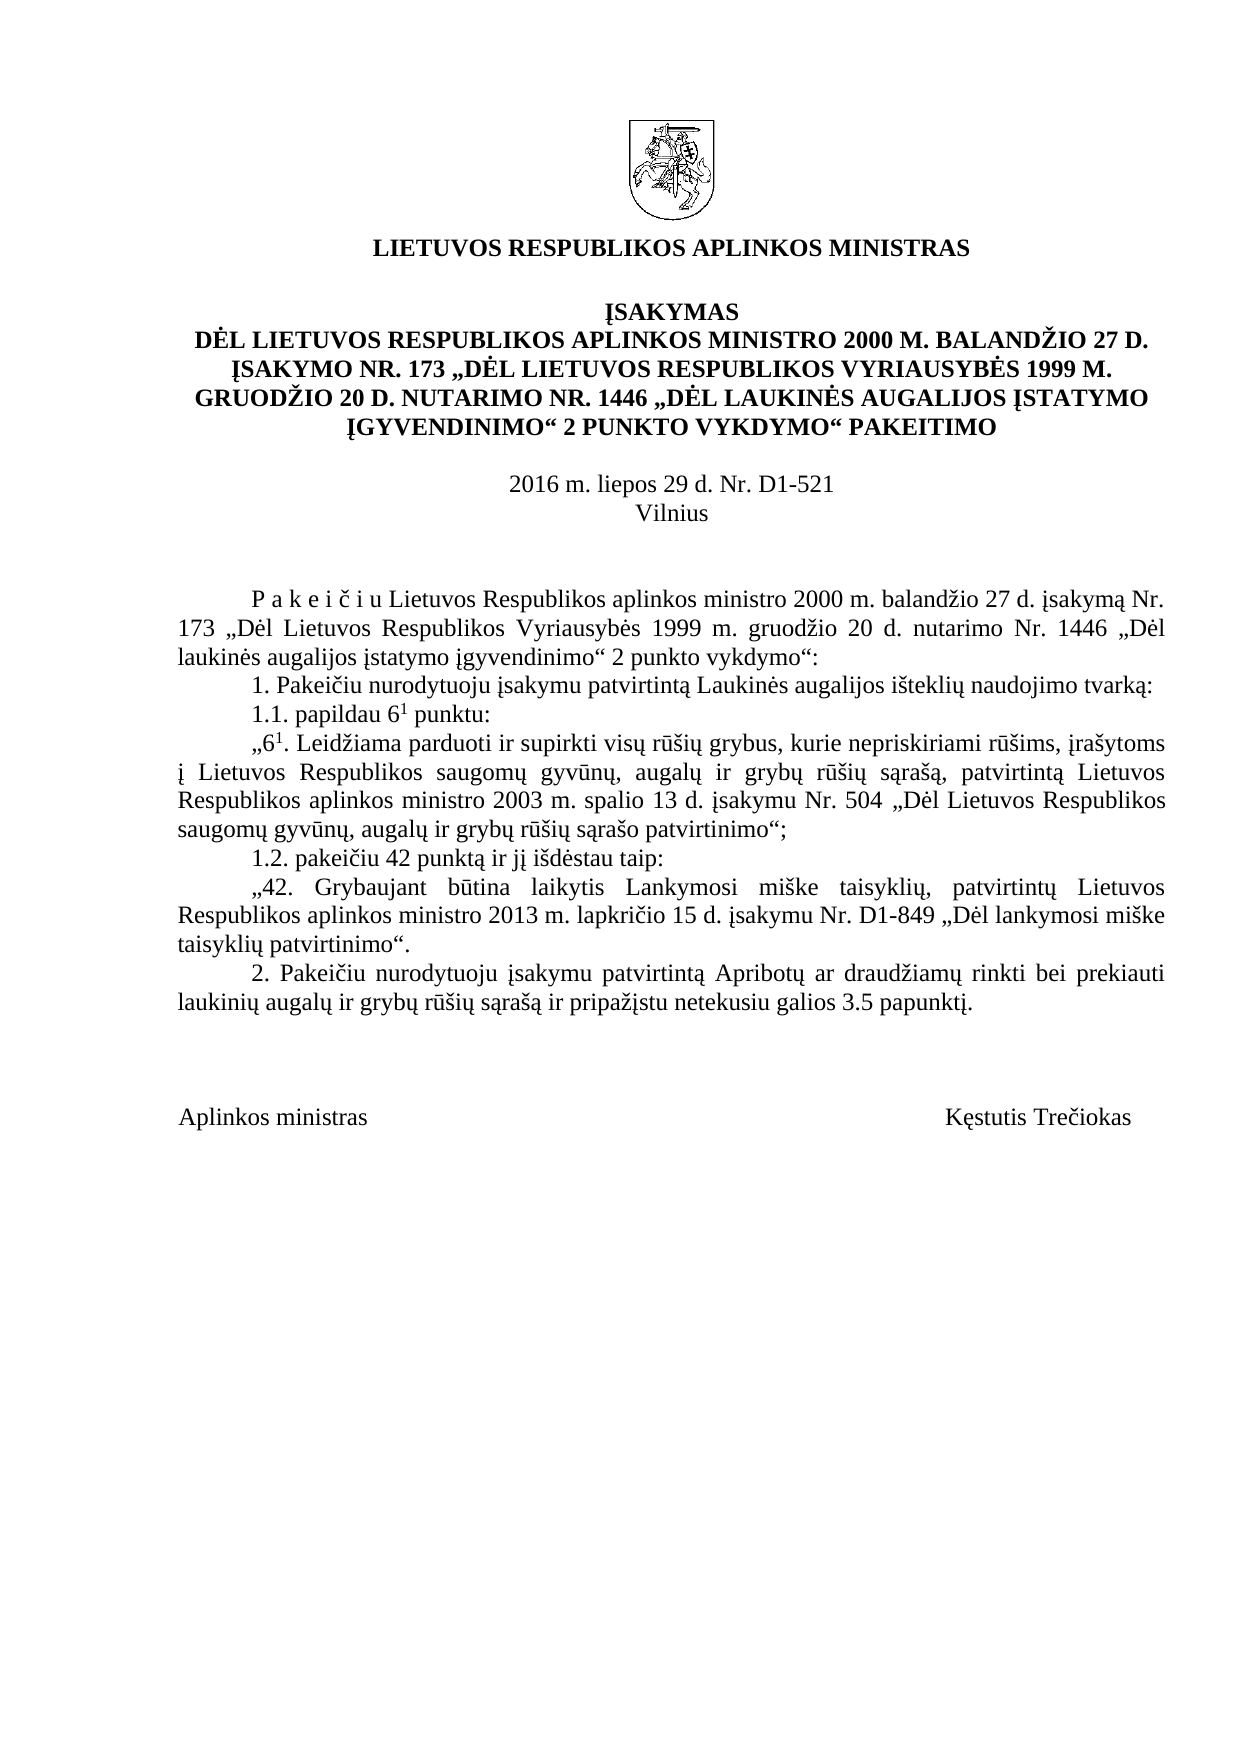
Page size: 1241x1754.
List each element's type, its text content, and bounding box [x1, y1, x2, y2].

text 1.2. pakeičiu 42 punktą ir jį išdėstau taip: [177, 843, 1166, 872]
text ĮSAKYMAS [177, 297, 1166, 326]
text Aplinkos ministras Kęstutis Trečiokas [178, 1102, 1163, 1131]
text DĖL LIETUVOS RESPUBLIKOS APLINKOS MINISTRO 2000 M. BALANDŽIO 27 D. ĮSAKYMO NR. 173 „DĖL LIETUVOS RESPUBLIKOS VYRIAUSYBĖS 1999 M. GRUODŽIO 20 D. NUTARIMO NR. 1446 „DĖL LAUKINĖS AUGALIJOS ĮSTATYMO ĮGYVENDINIMO“ 2 PUNKTO VYKDYMO“ PAKEITIMO [177, 326, 1166, 441]
text P a k e i č i u Lietuvos Respublikos aplinkos ministro 2000 m. balandžio 27 d. įsakymą Nr. 173 „Dėl Lietuvos Respublikos Vyriausybės 1999 m. gruodžio 20 d. nutarimo Nr. 1446 „Dėl laukinės augalijos įstatymo įgyvendinimo“ 2 punkto vykdymo“: [177, 584, 1166, 671]
text 1.1. papildau 61 punktu: [177, 699, 1166, 728]
text „61. Leidžiama parduoti ir supirkti visų rūšių grybus, kurie nepriskiriami rūšims, įrašytoms į Lietuvos Respublikos saugomų gyvūnų, augalų ir grybų rūšių sąrašą, patvirtintą Lietuvos Respublikos aplinkos ministro 2003 m. spalio 13 d. įsakymu Nr. 504 „Dėl Lietuvos Respublikos saugomų gyvūnų, augalų ir grybų rūšių sąrašo patvirtinimo“; [177, 728, 1166, 843]
text Vilnius [177, 498, 1166, 527]
text 2. Pakeičiu nurodytuoju įsakymu patvirtintą Apribotų ar draudžiamų rinkti bei prekiauti laukinių augalų ir grybų rūšių sąrašą ir pripažįstu netekusiu galios 3.5 papunktį. [177, 958, 1166, 1016]
text 2016 m. liepos 29 d. Nr. D1-521 [177, 469, 1166, 498]
text 1. Pakeičiu nurodytuoju įsakymu patvirtintą Laukinės augalijos išteklių naudojimo tvarką: [177, 671, 1166, 699]
text „42. Grybaujant būtina laikytis Lankymosi miške taisyklių, patvirtintų Lietuvos Respublikos aplinkos ministro 2013 m. lapkričio 15 d. įsakymu Nr. D1-849 „Dėl lankymosi miške taisyklių patvirtinimo“. [177, 872, 1166, 958]
text LIETUVOS RESPUBLIKOS APLINKOS MINISTRAS [177, 233, 1166, 262]
